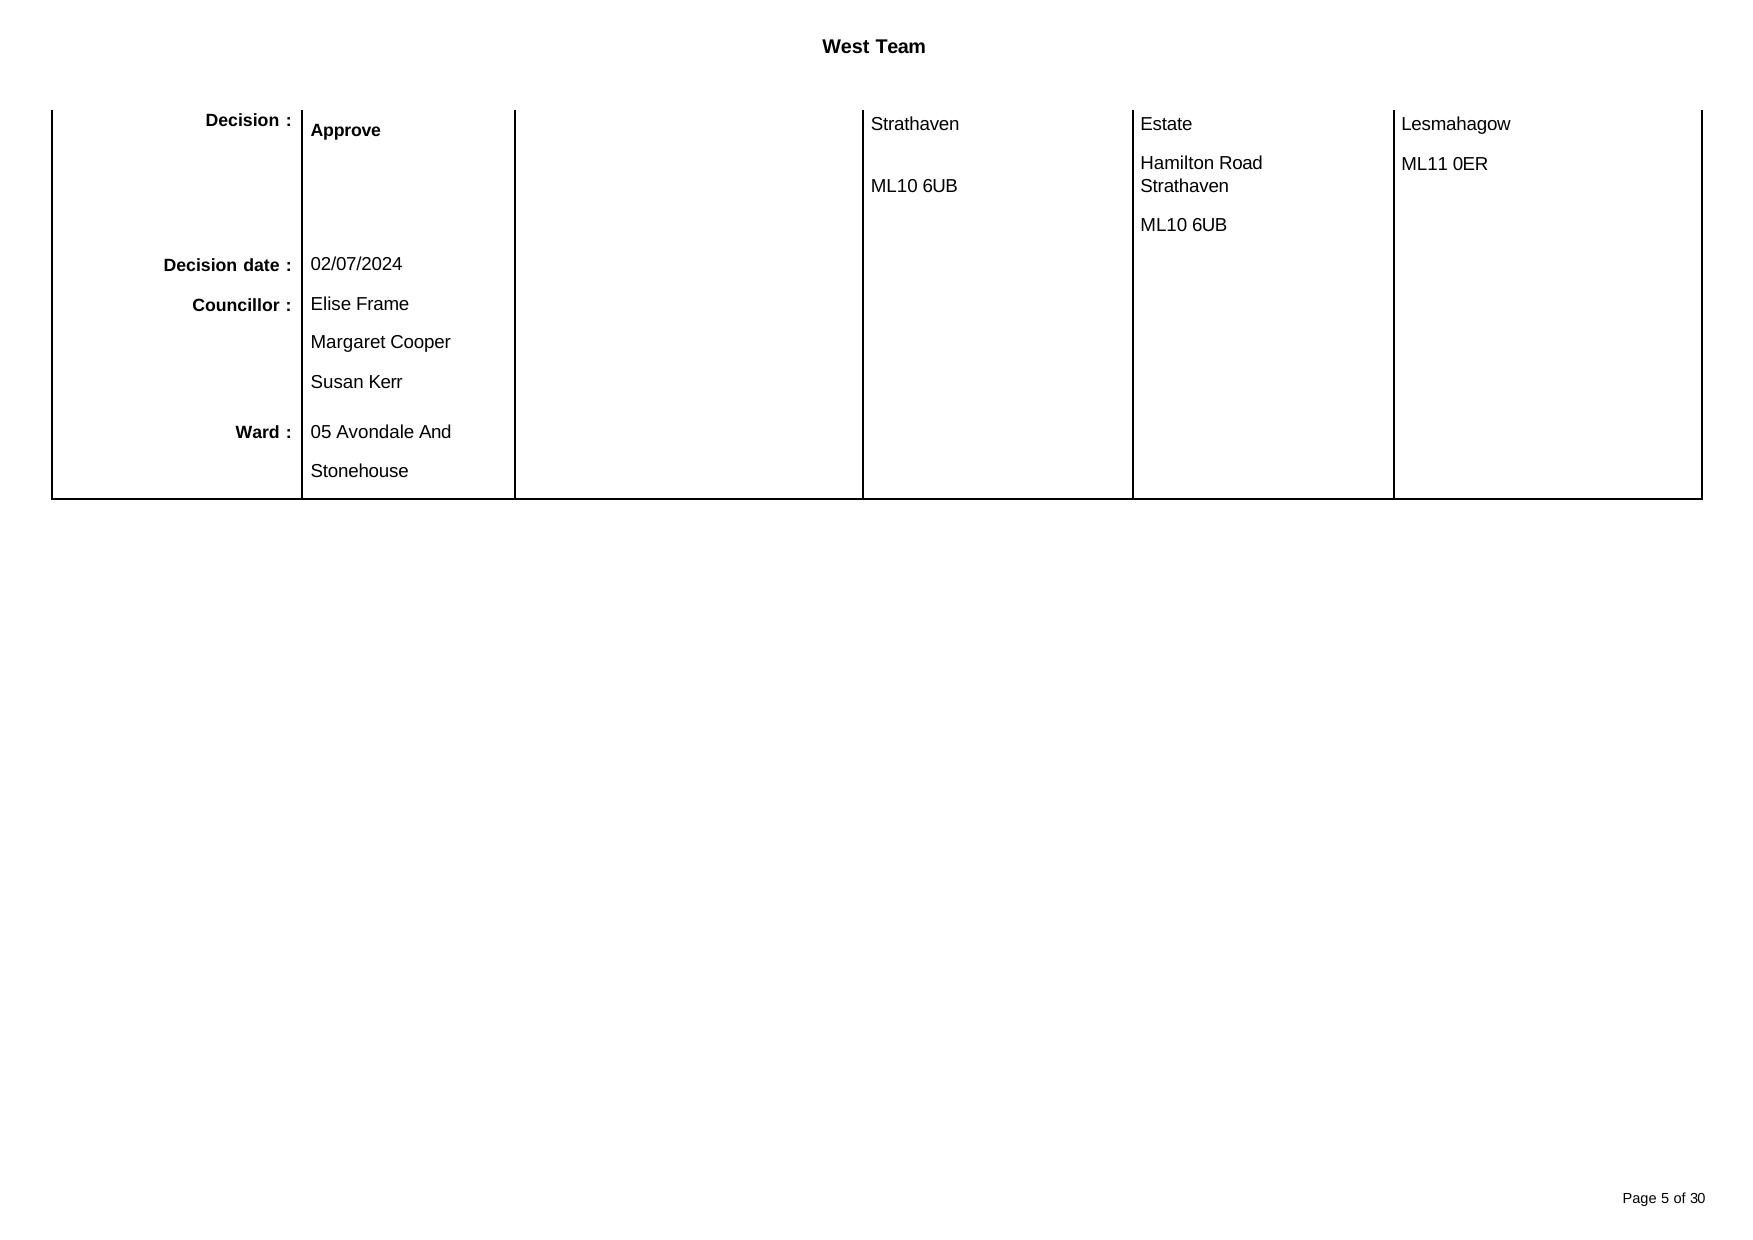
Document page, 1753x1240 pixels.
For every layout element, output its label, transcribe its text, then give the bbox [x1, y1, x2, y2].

table_cell [303, 214, 514, 252]
table_cell [864, 252, 1132, 291]
table_cell [1134, 291, 1393, 332]
table_cell [516, 291, 862, 332]
table_cell Councillor : [53, 291, 301, 332]
table_cell [516, 175, 862, 213]
table_cell [1134, 409, 1393, 459]
table_cell 02/07/2024 [303, 252, 514, 291]
table_cell Elise Frame [303, 291, 514, 332]
table_cell [516, 459, 862, 498]
table_cell [516, 214, 862, 252]
table_cell [864, 409, 1132, 459]
table_cell Estate Hamilton Road [1134, 110, 1393, 174]
table_cell [1395, 291, 1701, 332]
table_cell [1395, 409, 1701, 459]
table_cell Margaret Cooper [303, 332, 514, 370]
table_cell [1134, 459, 1393, 498]
table_cell [864, 214, 1132, 252]
table_cell [864, 332, 1132, 370]
table_cell [1395, 459, 1701, 498]
table_cell [303, 175, 514, 213]
table_cell Susan Kerr [303, 370, 514, 409]
table_cell [1395, 370, 1701, 409]
table_cell [516, 332, 862, 370]
table_cell ML10 6UB [1134, 214, 1393, 252]
table_cell 05 Avondale And [303, 409, 514, 459]
table_cell Strathaven [864, 110, 1132, 174]
table_cell [53, 214, 301, 252]
table_cell Decision : [53, 110, 301, 174]
table_cell [53, 332, 301, 370]
table_cell [1134, 252, 1393, 291]
table_cell [53, 175, 301, 213]
table_cell [864, 291, 1132, 332]
table_cell ML10 6UB [864, 175, 1132, 213]
table_cell Stonehouse [303, 459, 514, 498]
table_cell Strathaven [1134, 175, 1393, 213]
table_cell [864, 370, 1132, 409]
table_cell [53, 459, 301, 498]
table_cell [1395, 252, 1701, 291]
table_cell Decision date : [53, 252, 301, 291]
table_cell [53, 370, 301, 409]
table_cell [516, 409, 862, 459]
table_cell [864, 459, 1132, 498]
table_cell [1395, 175, 1701, 213]
table_cell [1134, 332, 1393, 370]
table_cell [516, 252, 862, 291]
table_cell Approve [303, 110, 514, 174]
table_cell [516, 110, 862, 174]
table_cell [1395, 214, 1701, 252]
table_cell Ward : [53, 409, 301, 459]
table_cell [1395, 332, 1701, 370]
table_cell [516, 370, 862, 409]
table_cell Lesmahagow ML11 0ER [1395, 110, 1701, 174]
table_cell [1134, 370, 1393, 409]
